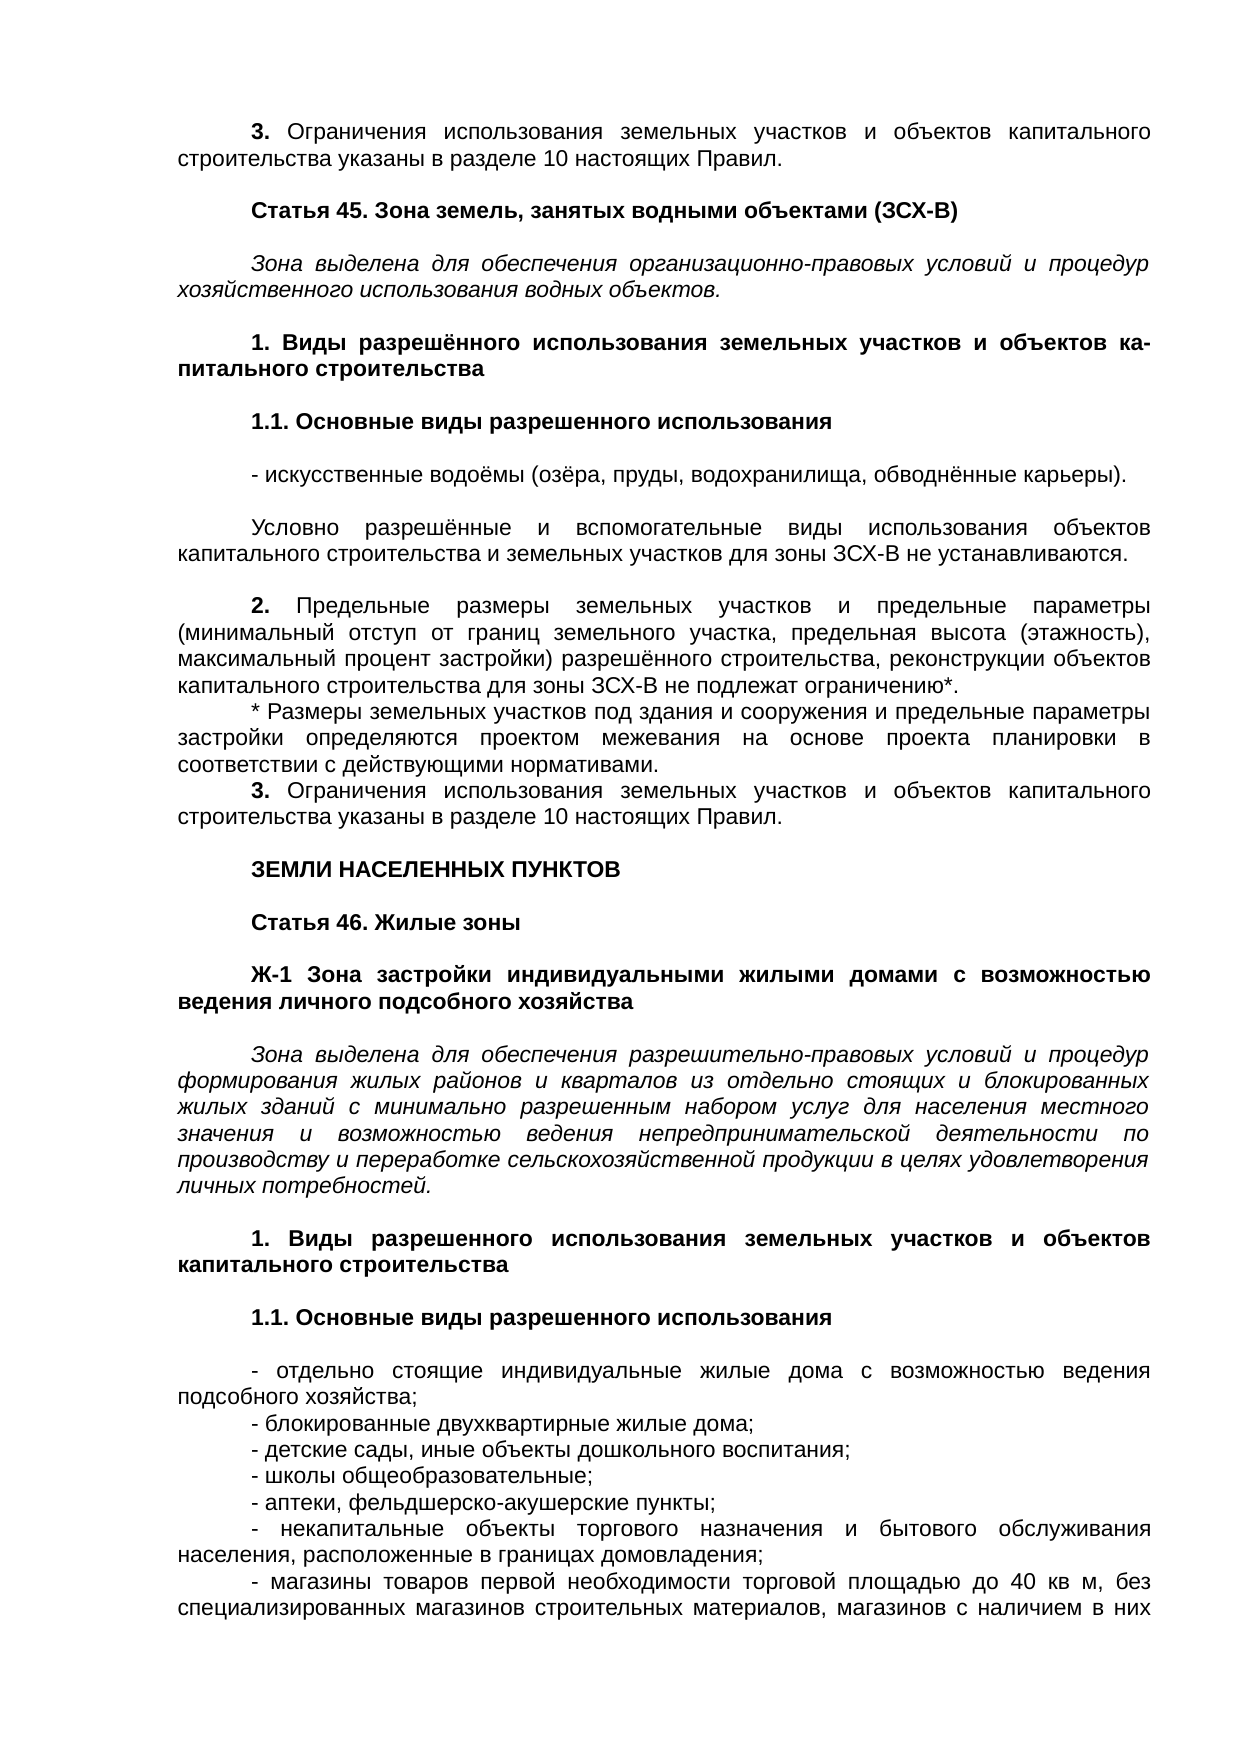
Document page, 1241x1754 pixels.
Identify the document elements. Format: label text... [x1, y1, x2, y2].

text 1.1. Основные виды разрешенного использования [177, 1304, 1152, 1330]
text Условно разрешённые и вспомогательные виды использования объектов капитального строительства и земельных участков для зоны ЗСХ-В не устанавливаются. [177, 513, 1152, 566]
text 1. Виды разрешенного использования земельных участков и объектов капитального строительства [177, 1225, 1152, 1278]
text - отдельно стоящие индивидуальные жилые дома с возможностью ведения подсобного хозяйства; [177, 1357, 1152, 1409]
text Ж-1 Зона застройки индивидуальными жилыми домами с возможностью ведения личного подсобного хозяйства [177, 961, 1152, 1014]
text ЗЕМЛИ НАСЕЛЕННЫХ ПУНКТОВ [177, 856, 1152, 882]
text Зона выделена для обеспечения разрешительно-правовых условий и процедур формирования жилых районов и кварталов из отдельно стоящих и блокированных жилых зданий с минимально разрешенным набором услуг для населения местного значения и возможностью ведения непредпринимательской деятельности по производству и переработке сельскохозяйственной продукции в целях удовлетворения личных потребностей. [177, 1041, 1152, 1199]
text 3. Ограничения использования земельных участков и объектов капитального строительства указаны в разделе 10 настоящих Правил. [177, 777, 1152, 830]
text Статья 46. Жилые зоны [177, 909, 1152, 935]
text 3. Ограничения использования земельных участков и объектов капитального строительства указаны в разделе 10 настоящих Правил. [177, 118, 1152, 171]
text - магазины товаров первой необходимости торговой площадью до 40 кв м, без специализированных магазинов строительных материалов, магазинов с наличием в них [177, 1568, 1152, 1620]
text - искусственные водоёмы (озёра, пруды, водохранилища, обводнённые карьеры). [177, 461, 1152, 487]
text Зона выделена для обеспечения организационно-правовых условий и процедур хозяйственного использования водных объектов. [177, 250, 1152, 303]
text 2. Предельные размеры земельных участков и предельные параметры (минимальный отступ от границ земельного участка, предельная высота (этажность), максимальный процент застройки) разрешённого строительства, реконструкции объектов капитального строительства для зоны ЗСХ-В не подлежат ограничению*. [177, 592, 1152, 698]
text - некапитальные объекты торгового назначения и бытового обслуживания населения, расположенные в границах домовладения; [177, 1515, 1152, 1568]
text - детские сады, иные объекты дошкольного воспитания; [177, 1436, 1152, 1462]
text - аптеки, фельдшерско-акушерские пункты; [177, 1488, 1152, 1515]
text * Размеры земельных участков под здания и сооружения и предельные параметры застройки определяются проектом межевания на основе проекта планировки в соответствии с действующими нормативами. [177, 698, 1152, 777]
text - блокированные двухквартирные жилые дома; [177, 1409, 1152, 1436]
text 1.1. Основные виды разрешенного использования [177, 408, 1152, 434]
text - школы общеобразовательные; [177, 1462, 1152, 1488]
text 1. Виды разрешённого использования земельных участков и объектов ка-питального строительства [177, 329, 1152, 382]
text Статья 45. Зона земель, занятых водными объектами (ЗСХ-В) [177, 197, 1152, 223]
